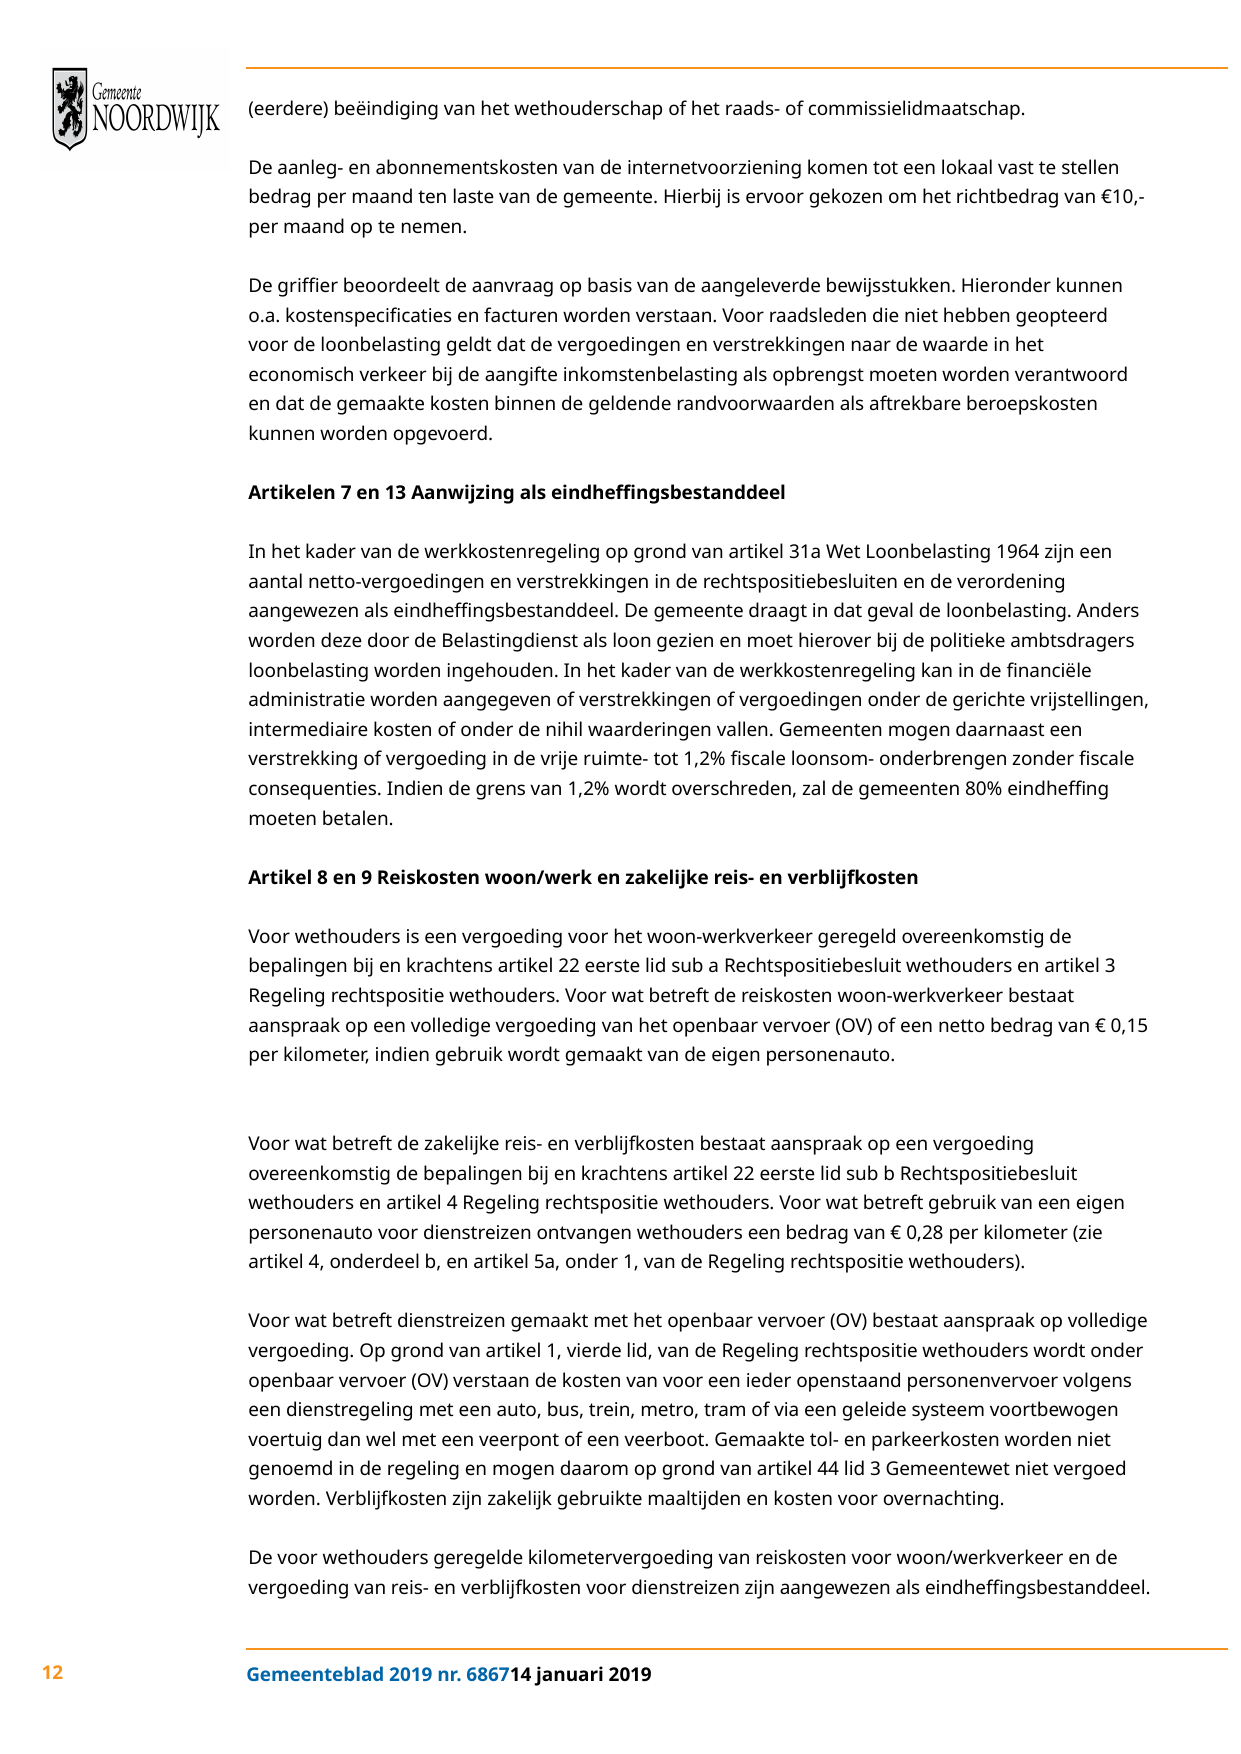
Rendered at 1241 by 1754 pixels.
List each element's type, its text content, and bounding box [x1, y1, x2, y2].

text Voor wat betreft de zakelijke reis- en verblijfkosten bestaat aanspraak op een vergoeding overeenkomstig de bepalingen bij en krachtens artikel 22 eerste lid sub b Rechtspositiebesluit wethouders en artikel 4 Regeling rechtspositie wethouders. Voor wat betreft gebruik van een eigen personenauto voor dienstreizen ontvangen wethouders een bedrag van € 0,28 per kilometer (zie artikel 4, onderdeel b, en artikel 5a, onder 1, van de Regeling rechtspositie wethouders). [248, 1130, 1152, 1274]
text De voor wethouders geregelde kilometervergoeding van reiskosten voor woon/werkverkeer en de vergoeding van reis- en verblijfkosten voor dienstreizen zijn aangewezen als eindheffingsbestanddeel. [248, 1544, 1152, 1600]
text In het kader van de werkkostenregeling op grond van artikel 31a Wet Loonbelasting 1964 zijn een aantal netto-vergoedingen en verstrekkingen in de rechtspositiebesluiten en de verordening aangewezen als eindheffingsbestanddeel. De gemeente draagt in dat geval de loonbelasting. Anders worden deze door de Belastingdienst als loon gezien en moet hierover bij de politieke ambtsdragers loonbelasting worden ingehouden. In het kader van de werkkostenregeling kan in de financiële administratie worden aangegeven of verstrekkingen of vergoedingen onder de gerichte vrijstellingen, intermediaire kosten of onder de nihil waarderingen vallen. Gemeenten mogen daarnaast een verstrekking of vergoeding in de vrije ruimte- tot 1,2% fiscale loonsom- onderbrengen zonder fiscale consequenties. Indien de grens van 1,2% wordt overschreden, zal de gemeenten 80% eindheffing moeten betalen. [248, 538, 1152, 831]
text Voor wat betreft dienstreizen gemaakt met het openbaar vervoer (OV) bestaat aanspraak op volledige vergoeding. Op grond van artikel 1, vierde lid, van de Regeling rechtspositie wethouders wordt onder openbaar vervoer (OV) verstaan de kosten van voor een ieder openstaand personenvervoer volgens een dienstregeling met een auto, bus, trein, metro, tram of via een geleide systeem voortbewogen voertuig dan wel met een veerpont of een veerboot. Gemaakte tol- en parkeerkosten worden niet genoemd in de regeling en mogen daarom op grond van artikel 44 lid 3 Gemeentewet niet vergoed worden. Verblijfkosten zijn zakelijk gebruikte maaltijden en kosten voor overnachting. [248, 1308, 1152, 1511]
text (eerdere) beëindiging van het wethouderschap of het raads- of commissielidmaatschap. [248, 95, 1152, 121]
text Voor wethouders is een vergoeding voor het woon-werkverkeer geregeld overeenkomstig de bepalingen bij en krachtens artikel 22 eerste lid sub a Rechtspositiebesluit wethouders en artikel 3 Regeling rechtspositie wethouders. Voor wat betreft de reiskosten woon-werkverkeer bestaat aanspraak op een volledige vergoeding van het openbaar vervoer (OV) of een netto bedrag van € 0,15 per kilometer, indien gebruik wordt gemaakt van de eigen personenauto. [248, 923, 1152, 1067]
text Artikelen 7 en 13 Aanwijzing als eindheffingsbestanddeel [248, 479, 1152, 505]
text Artikel 8 en 9 Reiskosten woon/werk en zakelijke reis- en verblijfkosten [248, 864, 1152, 890]
text De griffier beoordeelt de aanvraag op basis van de aangeleverde bewijsstukken. Hieronder kunnen o.a. kostenspecificaties en facturen worden verstaan. Voor raadsleden die niet hebben geopteerd voor de loonbelasting geldt dat de vergoedingen en verstrekkingen naar de waarde in het economisch verkeer bij de aangifte inkomstenbelasting als opbrengst moeten worden verantwoord en dat de gemaakte kosten binnen de geldende randvoorwaarden als aftrekbare beroepskosten kunnen worden opgevoerd. [248, 272, 1152, 446]
text De aanleg- en abonnementskosten van de internetvoorziening komen tot een lokaal vast te stellen bedrag per maand ten laste van de gemeente. Hierbij is ervoor gekozen om het richtbedrag van €10,- per maand op te nemen. [248, 154, 1152, 239]
picture [41, 47, 231, 172]
